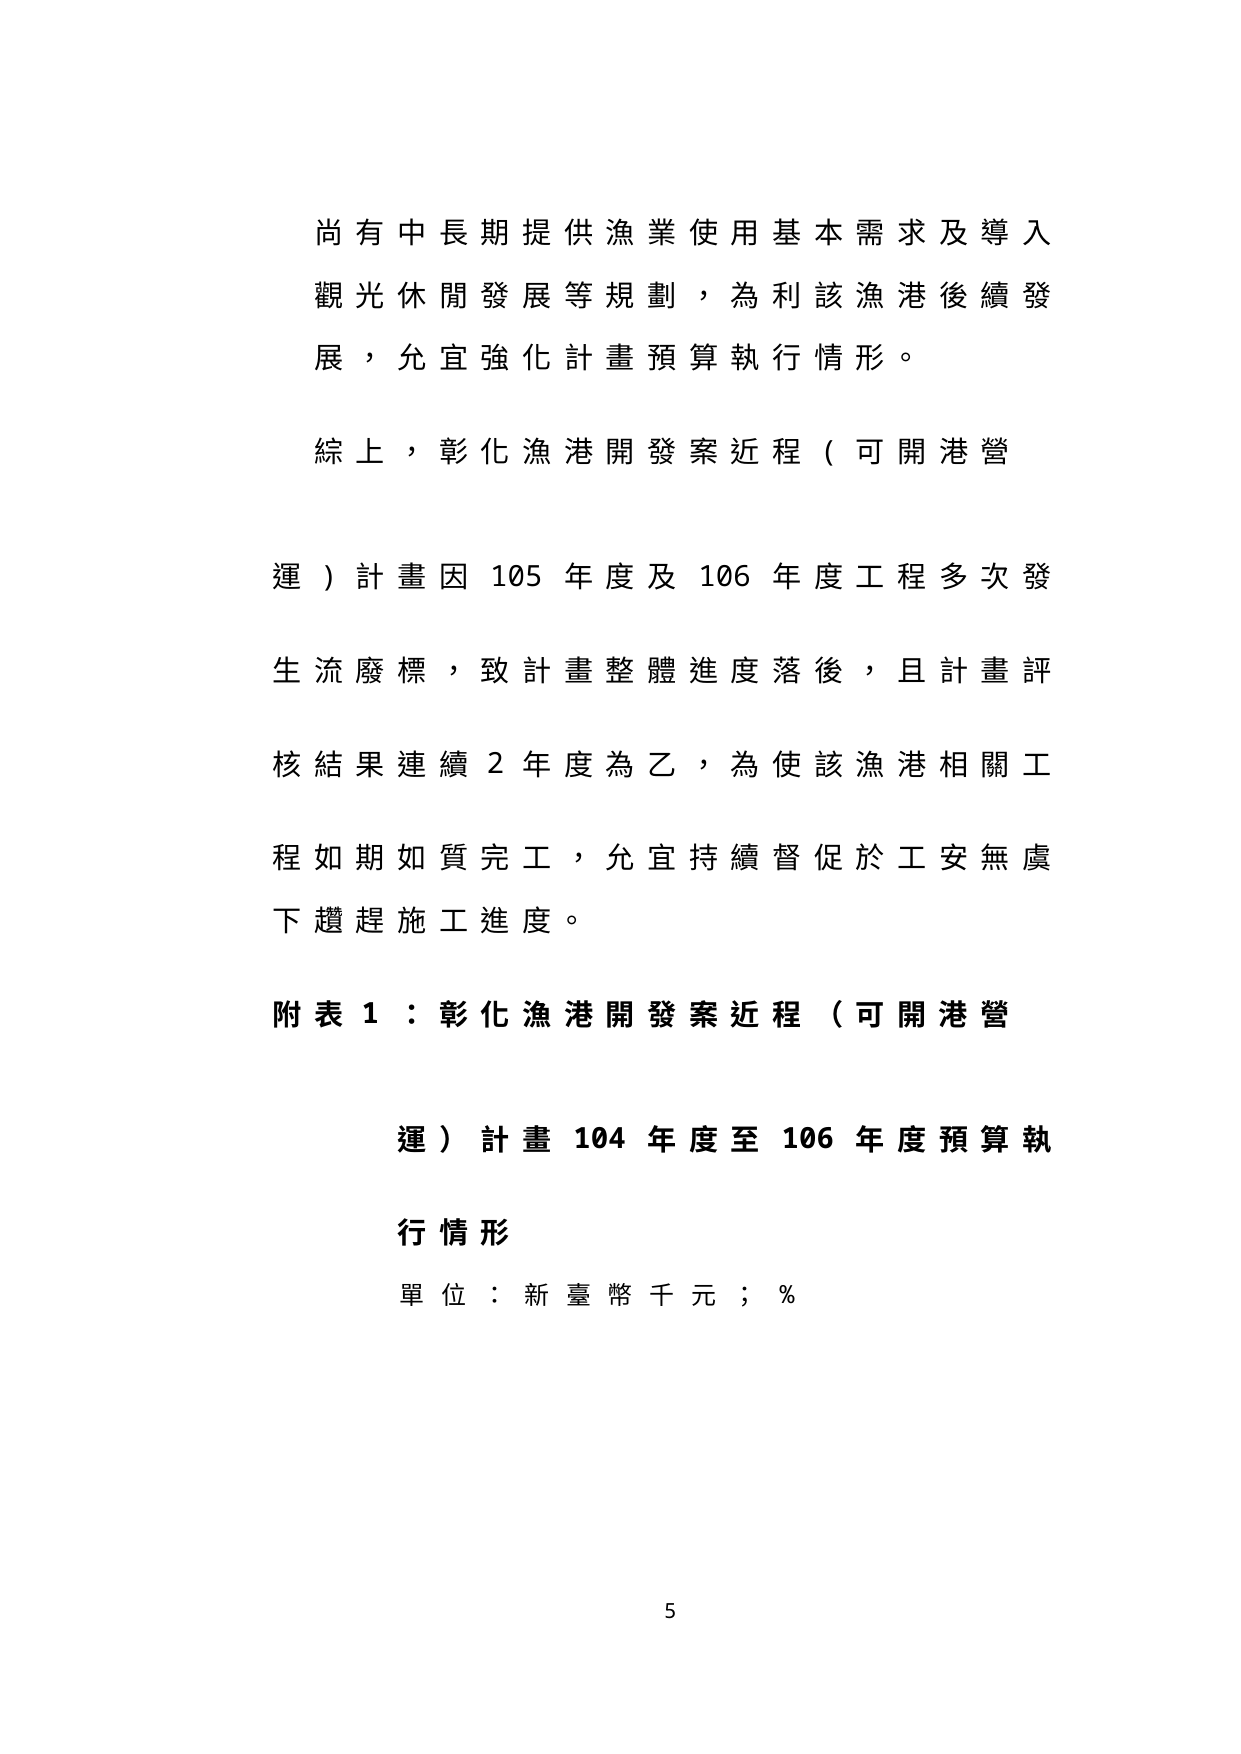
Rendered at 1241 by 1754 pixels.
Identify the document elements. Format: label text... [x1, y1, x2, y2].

text 綜上，彰化漁港開發案近程(可開港營運)計畫因105年度及106年度工程多次發生流廢標，致計畫整體進度落後，且計畫評核結果連續2年度為乙，為使該漁港相關工程如期如質完工，允宜持續督促於工安無虞下趲趕施工進度。 [242, 377, 1058, 939]
text 附表1：彰化漁港開發案近程（可開港營運）計畫104年度至106年度預算執行情形 單位：新臺幣千元；% [242, 939, 1058, 1314]
text 尚有中長期提供漁業使用基本需求及導入觀光休閒發展等規劃，為利該漁港後續發展，允宜強化計畫預算執行情形。 [271, 189, 1058, 377]
